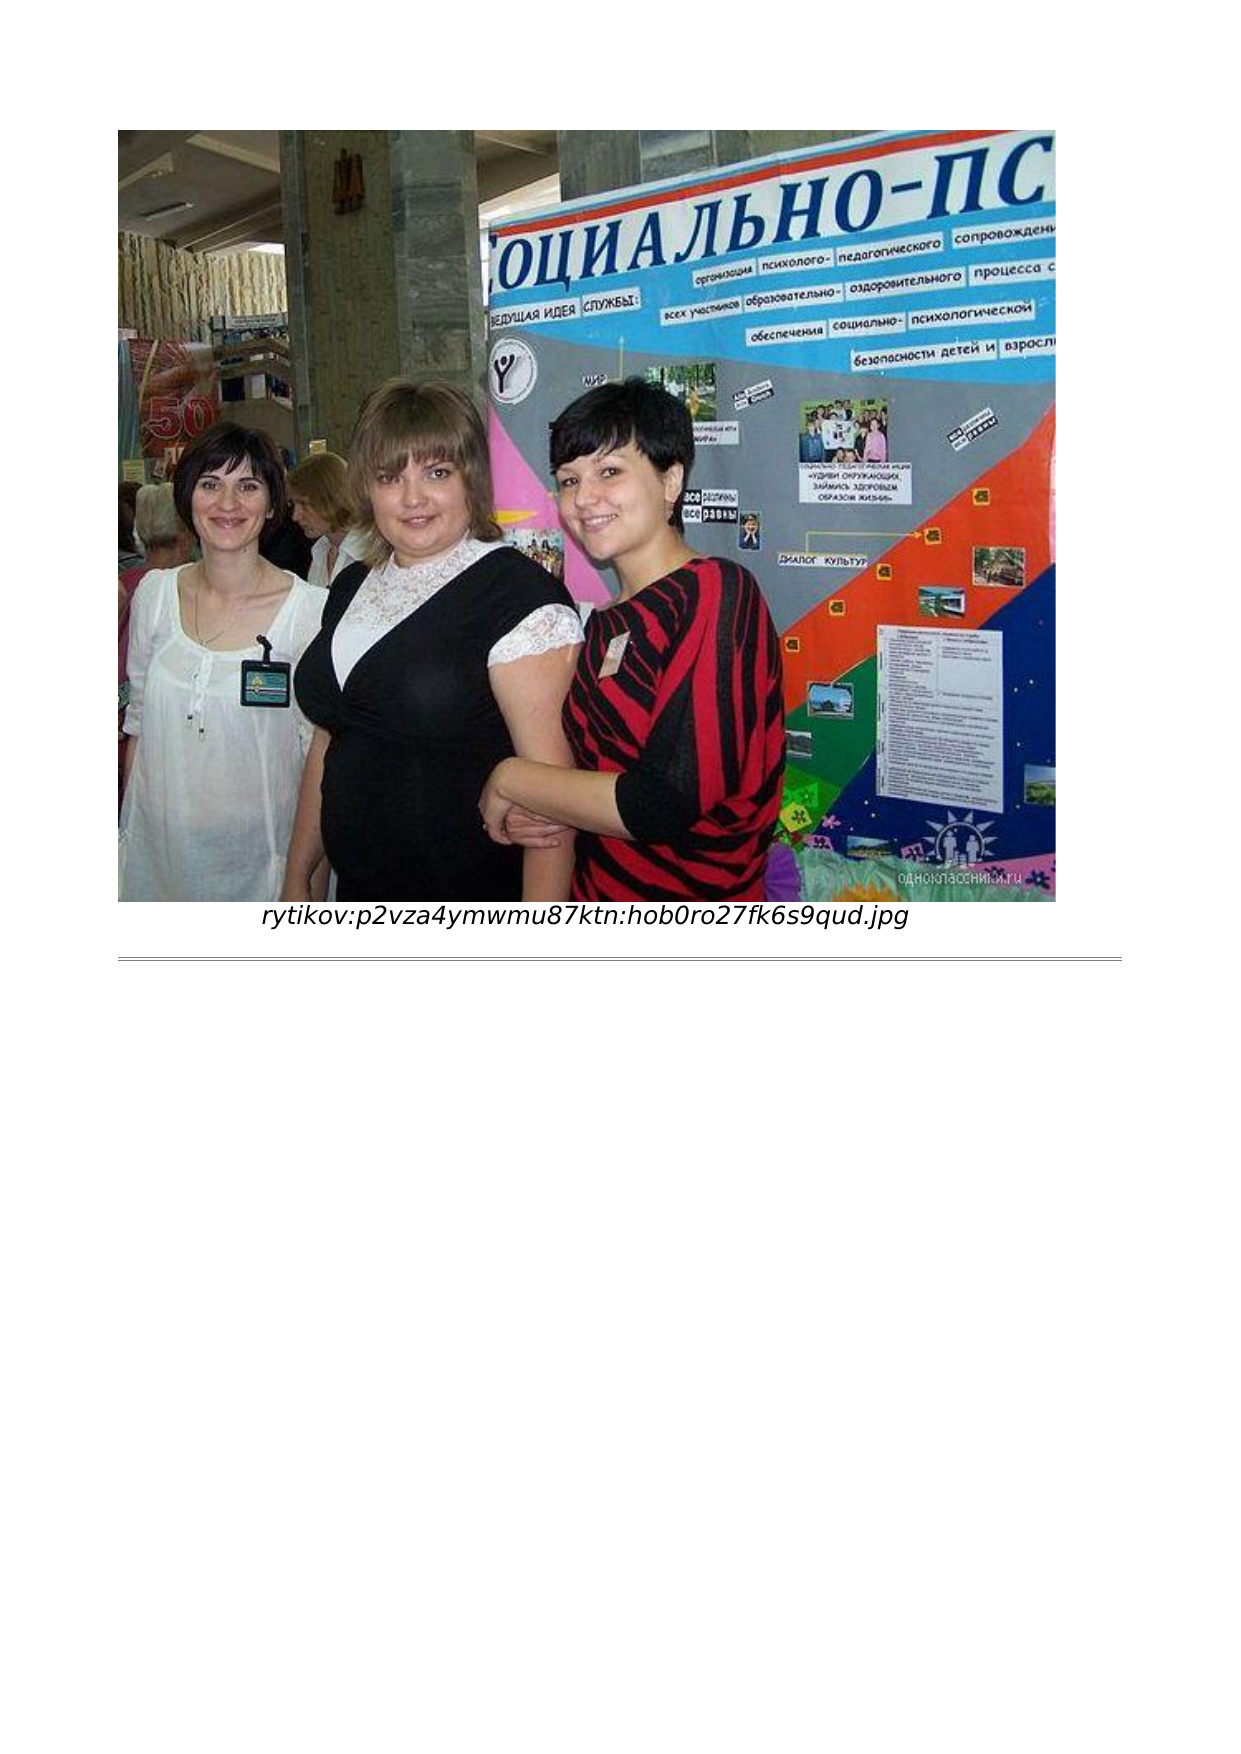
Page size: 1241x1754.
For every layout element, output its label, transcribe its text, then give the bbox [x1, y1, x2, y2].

text rytikov:p2vza4ymwmu87ktn:hob0ro27fk6s9qud.jpg [118, 902, 1056, 930]
picture [118, 130, 1056, 902]
